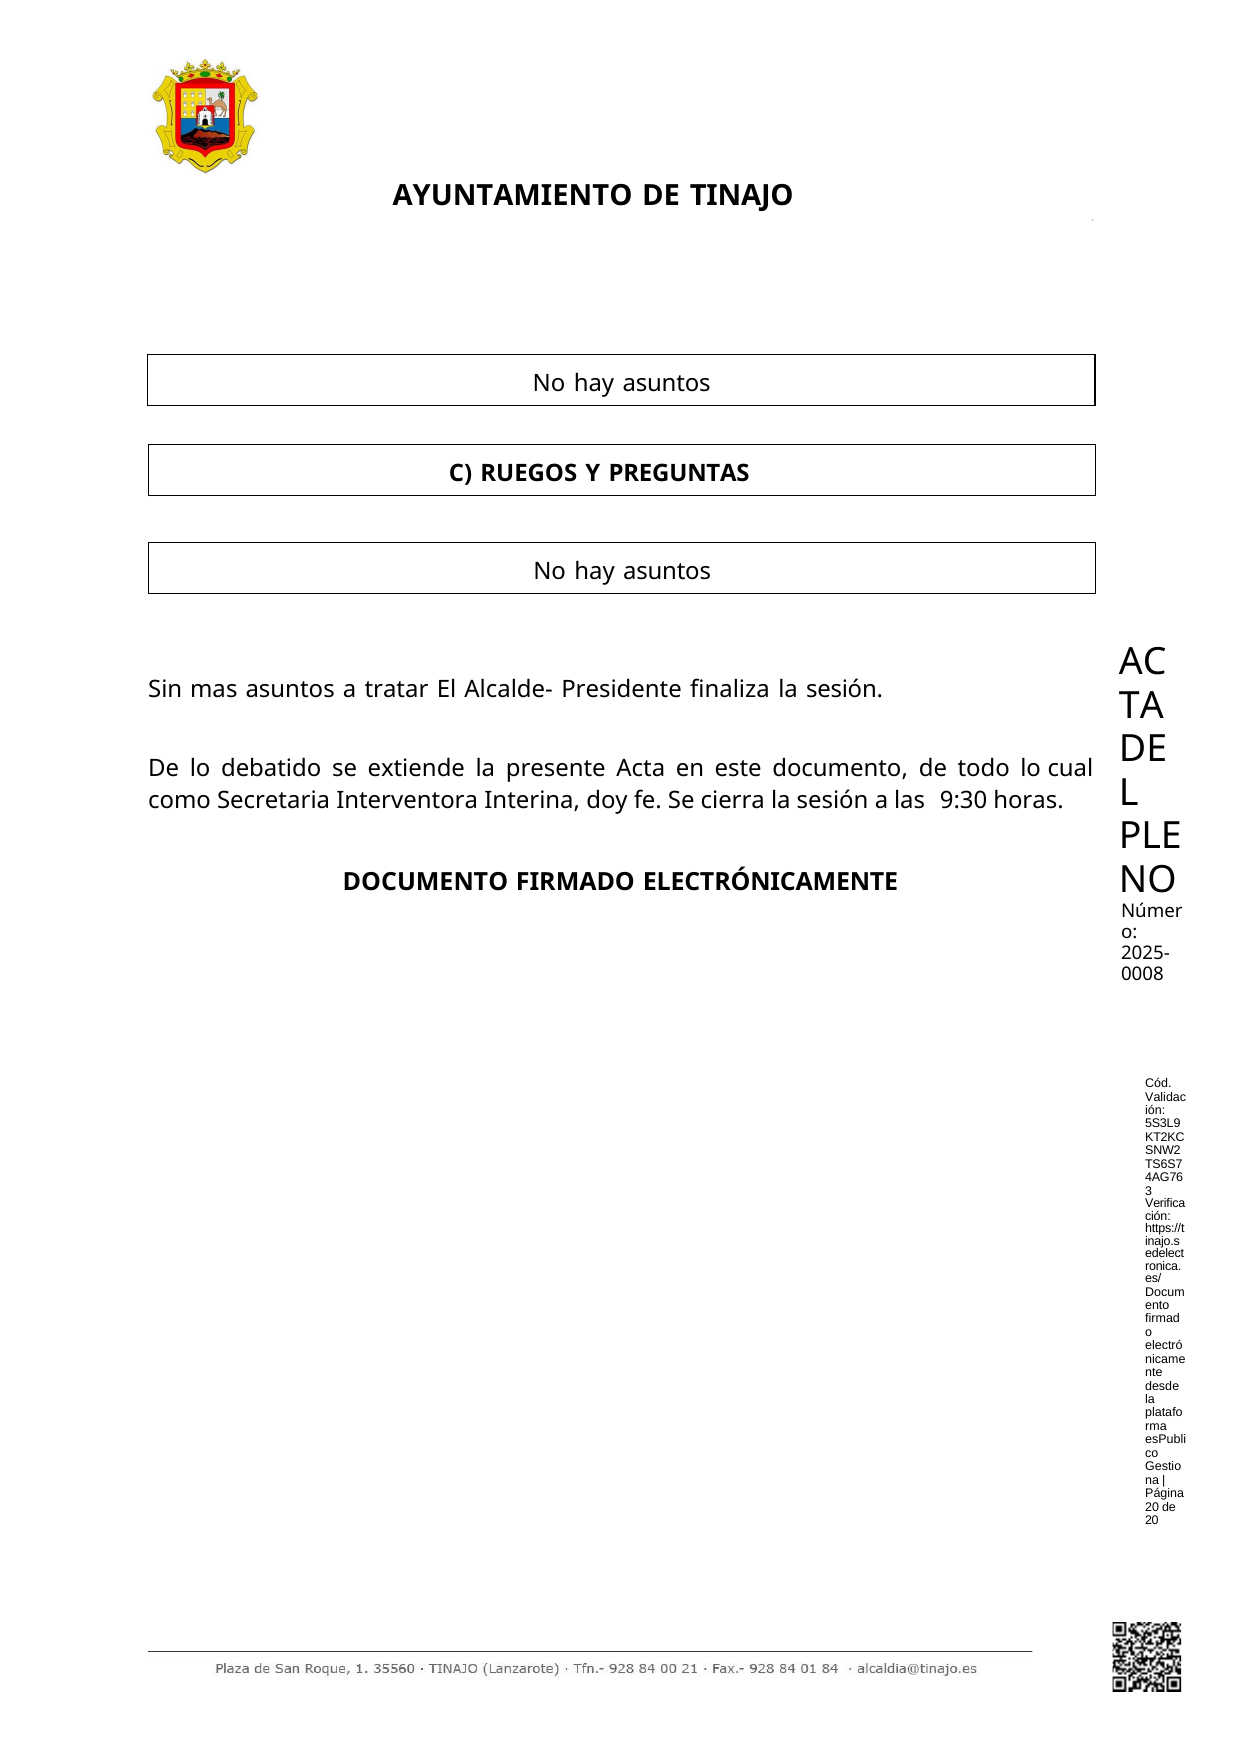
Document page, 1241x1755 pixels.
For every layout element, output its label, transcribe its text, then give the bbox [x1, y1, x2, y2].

text DOCUMENTO FIRMADO ELECTRÓNICAMENTE [148, 864, 1092, 898]
text C) RUEGOS Y PREGUNTAS [449, 456, 1095, 489]
text Número: 2025-0008 Fecha: 30/10/2025 [1121, 901, 1186, 985]
text Documento firmado electrónicamente desde la plataforma esPublico Gestiona | Página 20 de 20 [1145, 1285, 1186, 1527]
text Cód. Validación: 5S3L9KT2KCSNW2TS6S74AG763 [1145, 1077, 1186, 1198]
text No hay asuntos [528, 554, 716, 587]
text De lo debatido se extiende la presente Acta en este documento, de todo lo cual como Secretaria Interventora Interina, doy fe. Se cierra la sesión a las 9:30 horas. [148, 751, 1093, 816]
text Sin mas asuntos a tratar El Alcalde- Presidente finaliza la sesión. [148, 671, 1109, 704]
text Verificación: https://tinajo.sedelectronica.es/ [1145, 1198, 1186, 1285]
text No hay asuntos [527, 366, 716, 398]
text ACTA DEL PLENO [1119, 640, 1186, 901]
